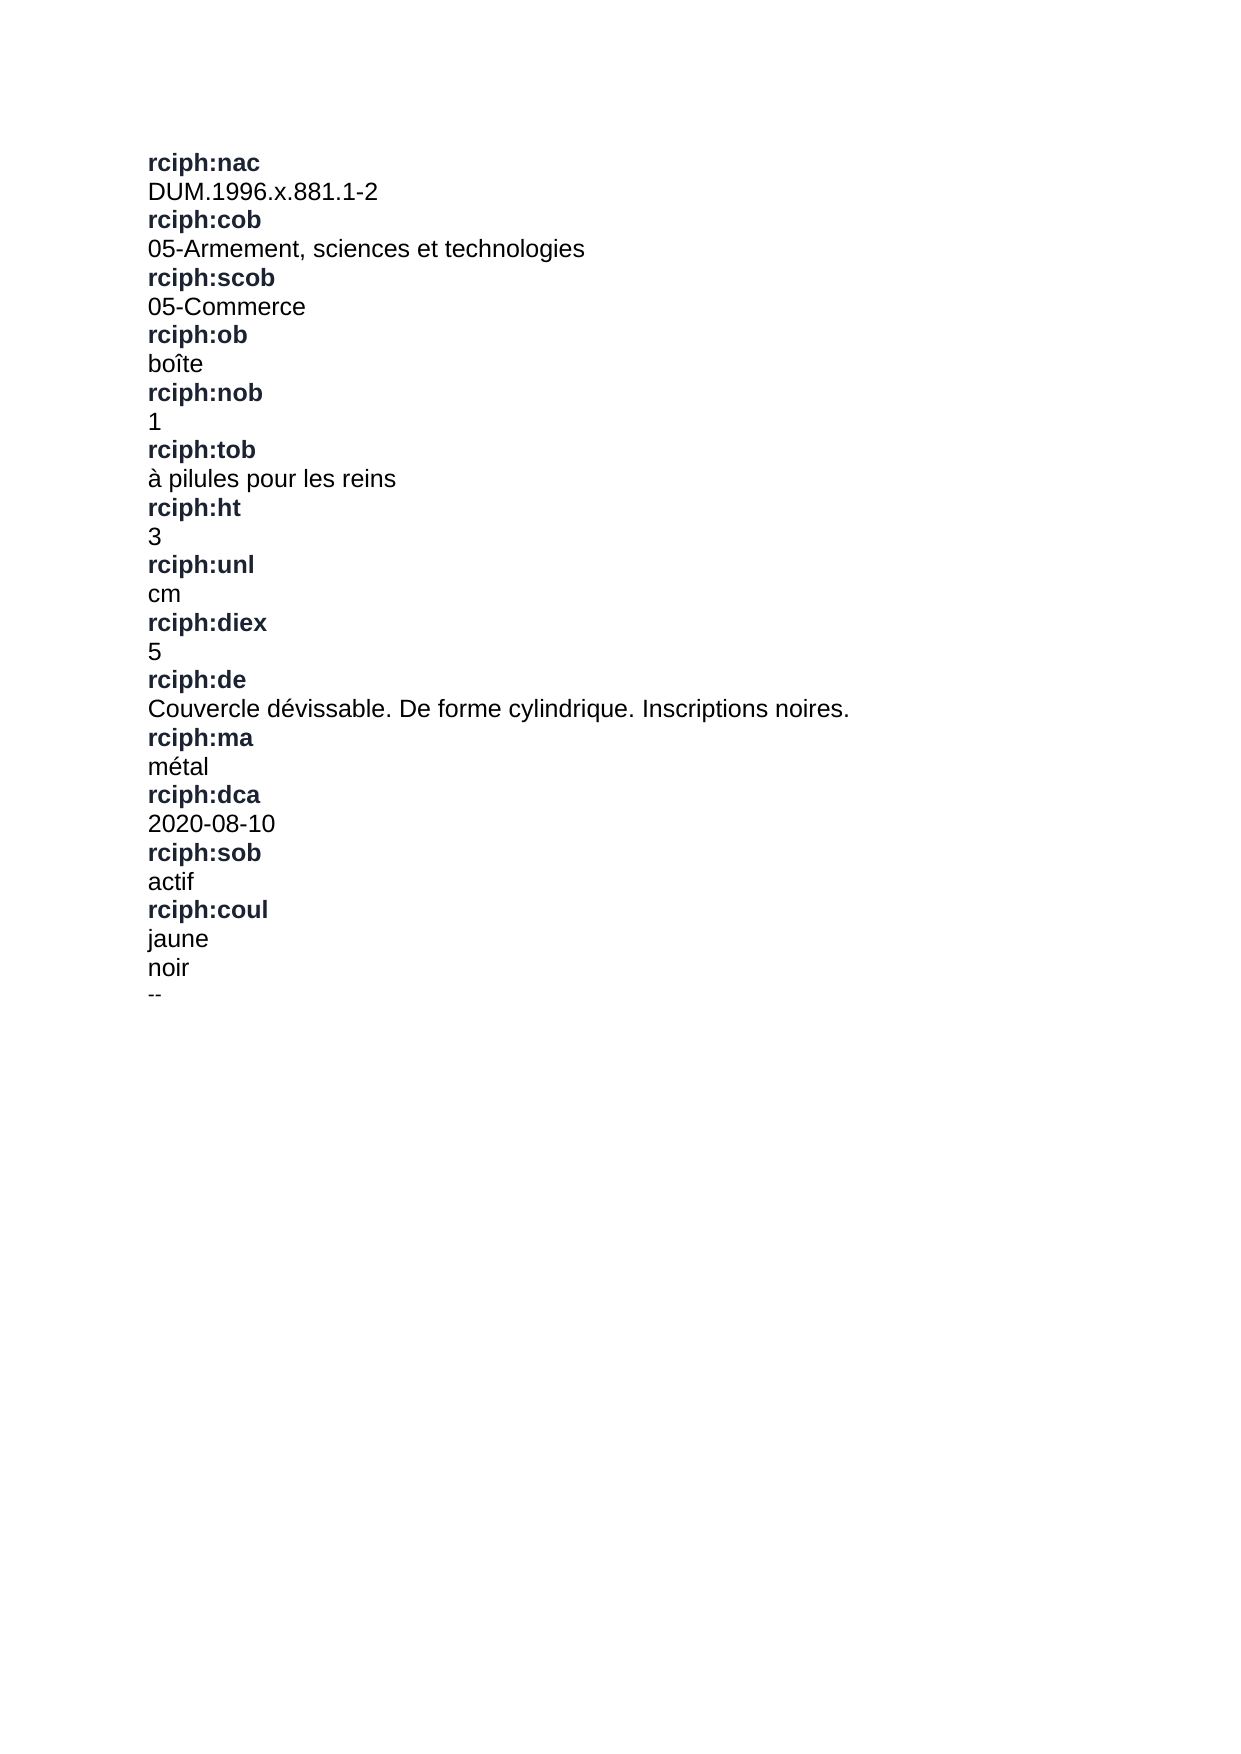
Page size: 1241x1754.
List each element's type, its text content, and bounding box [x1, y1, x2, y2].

text métal [148, 751, 1092, 780]
text -- [148, 981, 1092, 1005]
text rciph:de [148, 665, 1092, 694]
text rciph:dca [148, 780, 1092, 809]
text rciph:tob [148, 435, 1092, 464]
text rciph:unl [148, 550, 1092, 579]
text rciph:nob [148, 378, 1092, 406]
text rciph:ob [148, 320, 1092, 349]
text rciph:diex [148, 608, 1092, 636]
text jaune [148, 924, 1092, 953]
text rciph:sob [148, 838, 1092, 866]
text actif [148, 866, 1092, 895]
text 2020-08-10 [148, 809, 1092, 838]
text rciph:ht [148, 493, 1092, 521]
text 05-Commerce [148, 291, 1092, 320]
text noir [148, 953, 1092, 981]
text rciph:cob [148, 205, 1092, 234]
text rciph:coul [148, 895, 1092, 924]
text 1 [148, 406, 1092, 435]
text 5 [148, 636, 1092, 665]
text boîte [148, 349, 1092, 378]
text rciph:scob [148, 263, 1092, 291]
text 05-Armement, sciences et technologies [148, 234, 1092, 263]
text DUM.1996.x.881.1-2 [148, 176, 1092, 205]
text à pilules pour les reins [148, 464, 1092, 493]
text 3 [148, 521, 1092, 550]
text Couvercle dévissable. De forme cylindrique. Inscriptions noires. [148, 694, 1092, 723]
text cm [148, 579, 1092, 608]
text rciph:ma [148, 723, 1092, 751]
text rciph:nac [148, 148, 1092, 176]
